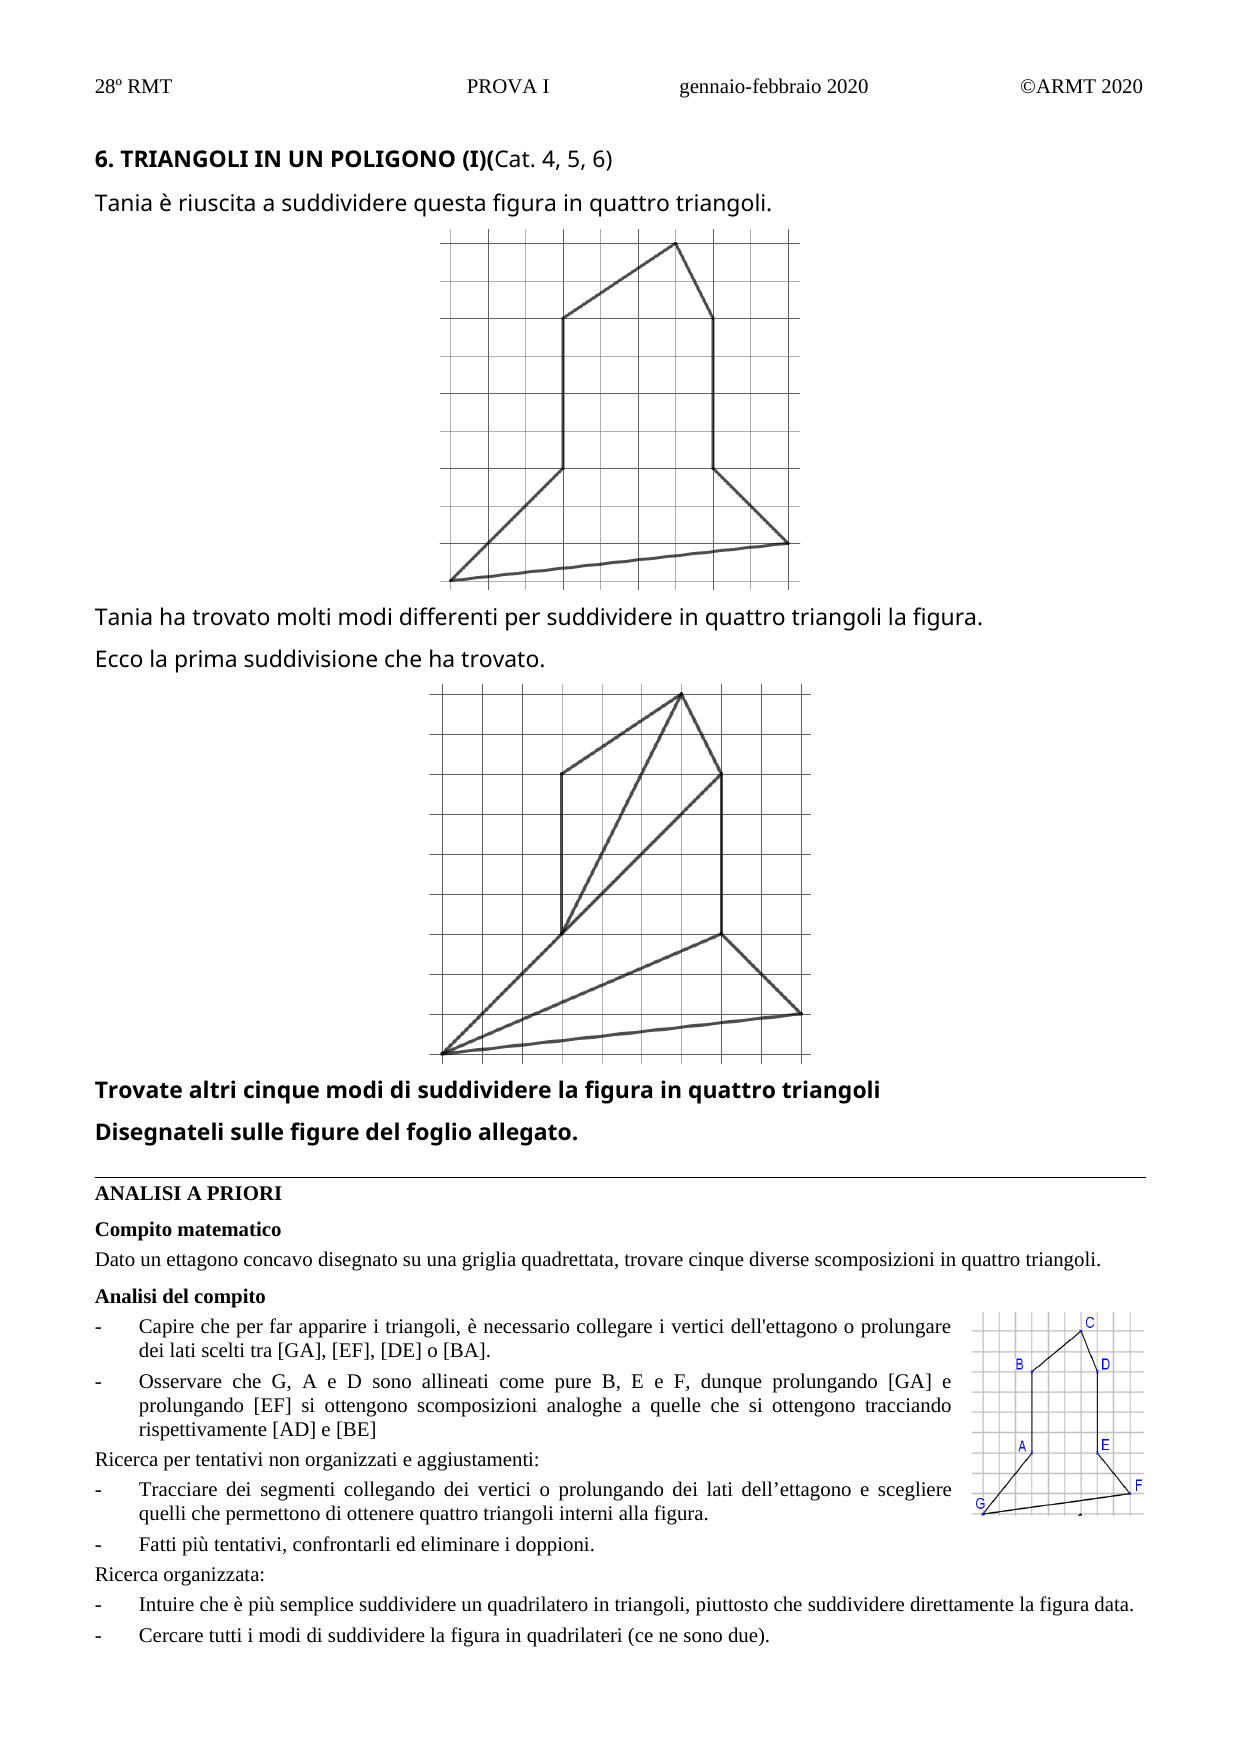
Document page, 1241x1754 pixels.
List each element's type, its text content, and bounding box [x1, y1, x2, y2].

text - Tracciare dei segmenti collegando dei vertici o prolungando dei lati dell’ettagono e scegliere quelli che permettono di ottenere quattro triangoli interni alla figura. [94, 1477, 1146, 1525]
text - Fatti più tentativi, confrontarli ed eliminare i doppioni. [94, 1532, 1146, 1556]
text Tania è riuscita a suddividere questa figura in quattro triangoli. [94, 187, 1146, 218]
text - Osservare che G, A e D sono allineati come pure B, E e F, dunque prolungando [GA] e prolungando [EF] si ottengono scomposizioni analoghe a quelle che si ottengono tracciando rispettivamente [AD] e [BE] [94, 1368, 972, 1441]
text - Cercare tutti i modi di suddividere la figura in quadrilateri (ce ne sono due). [94, 1623, 1146, 1647]
text Ricerca per tentativi non organizzati e aggiustamenti: [94, 1447, 972, 1471]
picture [972, 1312, 1144, 1516]
text Trovate altri cinque modi di suddividere la figura in quattro triangoli [94, 1074, 1146, 1105]
text - Intuire che è più semplice suddividere un quadrilatero in triangoli, piuttosto che suddividere direttamente la figura data. [94, 1592, 1146, 1616]
picture [429, 684, 811, 1064]
text 6. TRIANGOLI IN UN POLIGONO (I)(Cat. 4, 5, 6) [94, 143, 1146, 174]
text Ricerca organizzata: [94, 1562, 1146, 1586]
text Dato un ettagono concavo disegnato su una griglia quadrettata, trovare cinque diverse scomposizioni in quattro triangoli. [94, 1247, 1146, 1271]
text Disegnateli sulle figure del foglio allegato. [94, 1116, 1146, 1148]
text ANALISI A PRIORI [94, 1178, 1146, 1204]
text - Capire che per far apparire i triangoli, è necessario collegare i vertici dell'ettagono o prolungare dei lati scelti tra [GA], [EF], [DE] o [BA]. [94, 1314, 972, 1362]
text Compito matematico [94, 1217, 1146, 1241]
text Ecco la prima suddivisione che ha trovato. [94, 643, 1146, 674]
text Analisi del compito [94, 1284, 1146, 1308]
text Tania ha trovato molti modi differenti per suddividere in quattro triangoli la figura. [94, 600, 1146, 632]
picture [439, 229, 801, 590]
